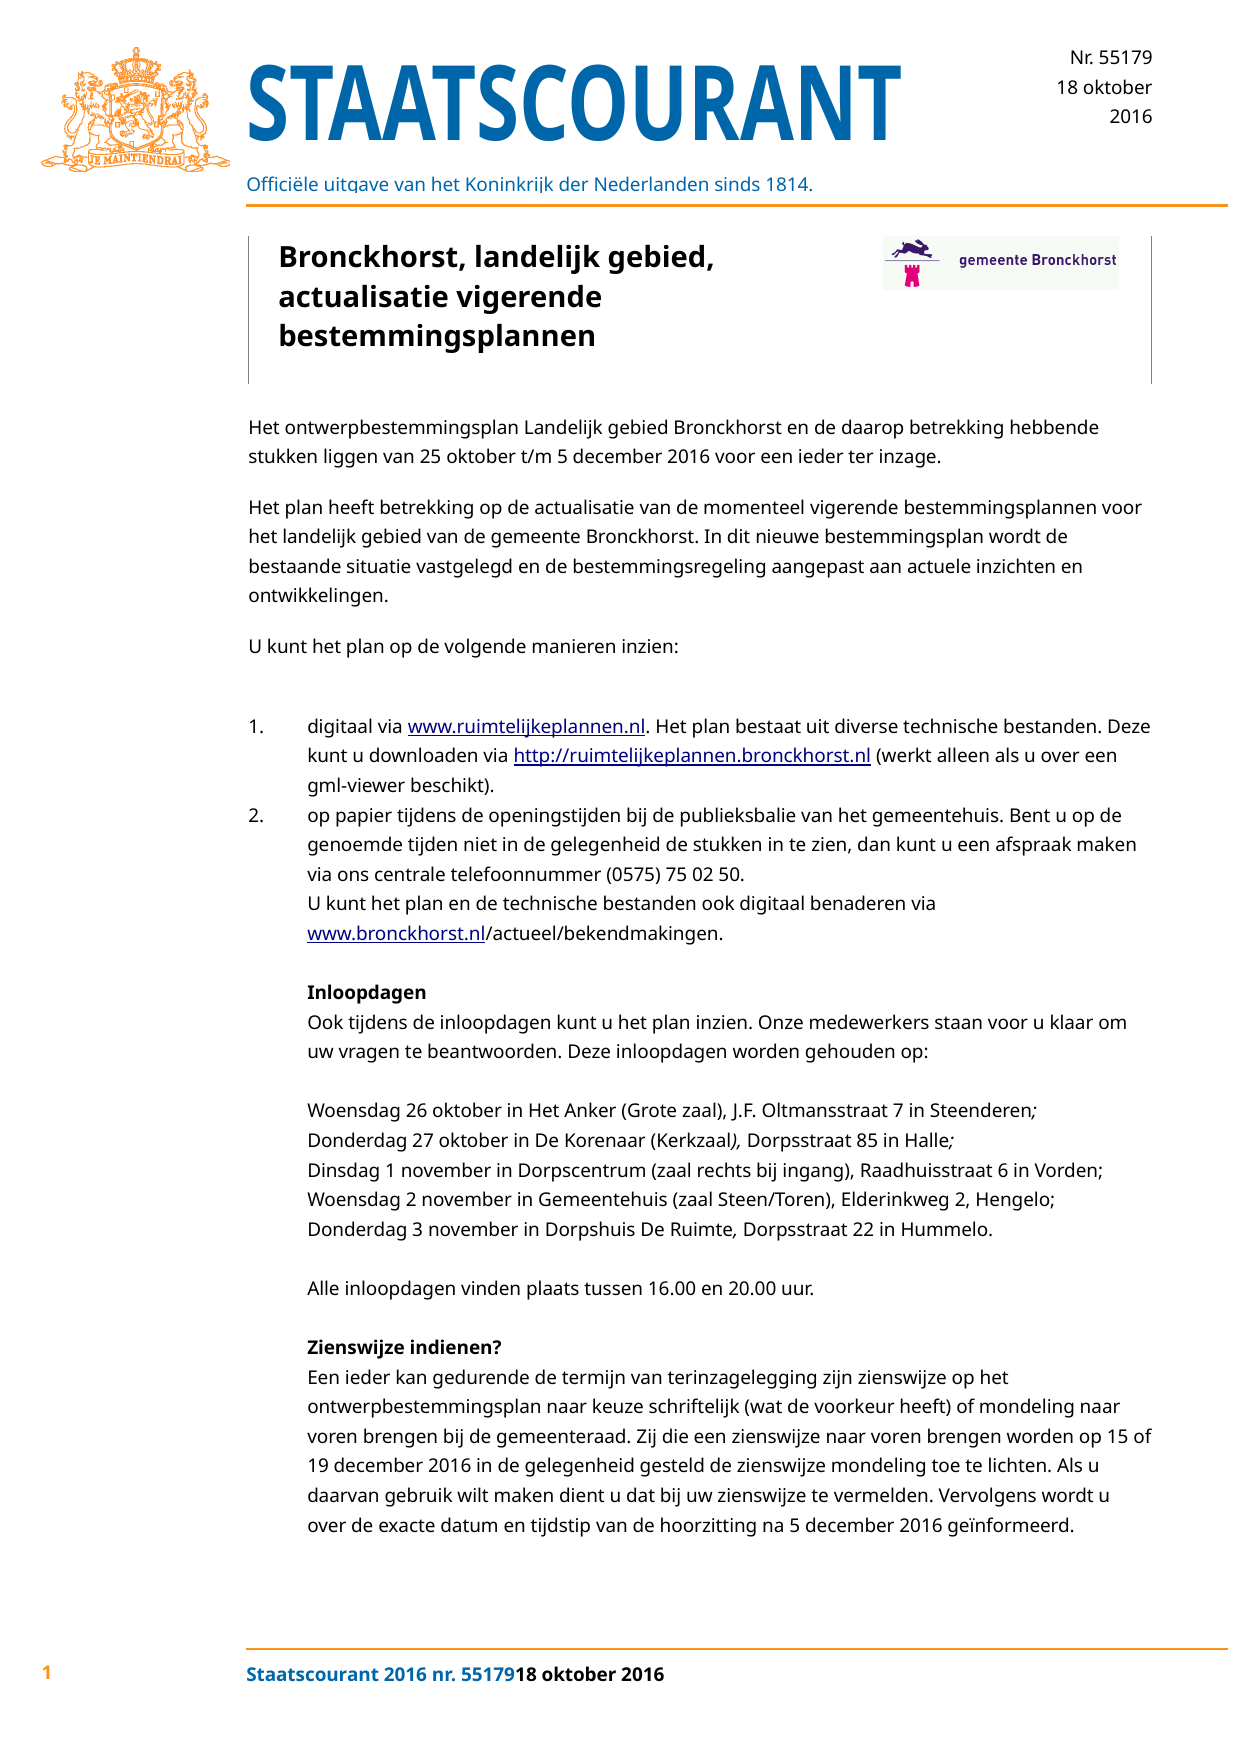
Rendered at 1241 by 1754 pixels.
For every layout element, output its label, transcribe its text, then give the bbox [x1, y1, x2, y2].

list op papier tijdens de openingstijden bij de publieksbalie van het gemeentehuis. Bent u op de genoemde tijden niet in de gelegenheid de stukken in te zien, dan kunt u een afspraak maken via ons centrale telefoonnummer (0575) 75 02 50. [248, 802, 1152, 887]
list Alle inloopdagen vinden plaats tussen 16.00 en 20.00 uur. [248, 1275, 1152, 1301]
list Ook tijdens de inloopdagen kunt u het plan inzien. Onze medewerkers staan voor u klaar om uw vragen te beantwoorden. Deze inloopdagen worden gehouden op: [248, 1009, 1152, 1064]
list digitaal via www.ruimtelijkeplannen.nl. Het plan bestaat uit diverse technische bestanden. Deze kunt u downloaden via http://ruimtelijkeplannen.bronckhorst.nl (werkt alleen als u over een gml-viewer beschikt). [248, 713, 1152, 798]
list Donderdag 27 oktober in De Korenaar (Kerkzaal), Dorpsstraat 85 in Halle; [248, 1127, 1152, 1153]
text Het plan heeft betrekking op de actualisatie van de momenteel vigerende bestemmingsplannen voor het landelijk gebied van de gemeente Bronckhorst. In dit nieuwe bestemmingsplan wordt de bestaande situatie vastgelegd en de bestemmingsregeling aangepast aan actuele inzichten en ontwikkelingen. [248, 494, 1152, 608]
list Zienswijze indienen? [248, 1334, 1152, 1360]
text U kunt het plan op de volgende manieren inzien: [248, 633, 1152, 659]
list Een ieder kan gedurende de termijn van terinzagelegging zijn zienswijze op het ontwerpbestemmingsplan naar keuze schriftelijk (wat de voorkeur heeft) of mondeling naar voren brengen bij de gemeenteraad. Zij die een zienswijze naar voren brengen worden op 15 of 19 december 2016 in de gelegenheid gesteld de zienswijze mondeling toe te lichten. Als u daarvan gebruik wilt maken dient u dat bij uw zienswijze te vermelden. Vervolgens wordt u over de exacte datum en tijdstip van de hoorzitting na 5 december 2016 geïnformeerd. [248, 1364, 1152, 1538]
list U kunt het plan en de technische bestanden ook digitaal benaderen via www.bronckhorst.nl/actueel/bekendmakingen. [248, 891, 1152, 946]
picture [41, 47, 231, 172]
table_header [850, 236, 1151, 384]
text Het ontwerpbestemmingsplan Landelijk gebied Bronckhorst en de daarop betrekking hebbende stukken liggen van 25 oktober t/m 5 december 2016 voor een ieder ter inzage. [248, 414, 1152, 469]
list Woensdag 2 november in Gemeentehuis (zaal Steen/Toren), Elderinkweg 2, Hengelo; [248, 1186, 1152, 1212]
list Woensdag 26 oktober in Het Anker (Grote zaal), J.F. Oltmansstraat 7 in Steenderen; [248, 1098, 1152, 1123]
list Inloopdagen [248, 979, 1152, 1005]
list Dinsdag 1 november in Dorpscentrum (zaal rechts bij ingang), Raadhuisstraat 6 in Vorden; [248, 1157, 1152, 1183]
list Donderdag 3 november in Dorpshuis De Ruimte, Dorpsstraat 22 in Hummelo. [248, 1216, 1152, 1242]
picture [882, 236, 1119, 290]
table_header Bronckhorst, landelijk gebied, actualisatie vigerende bestemmingsplannen [249, 236, 850, 384]
